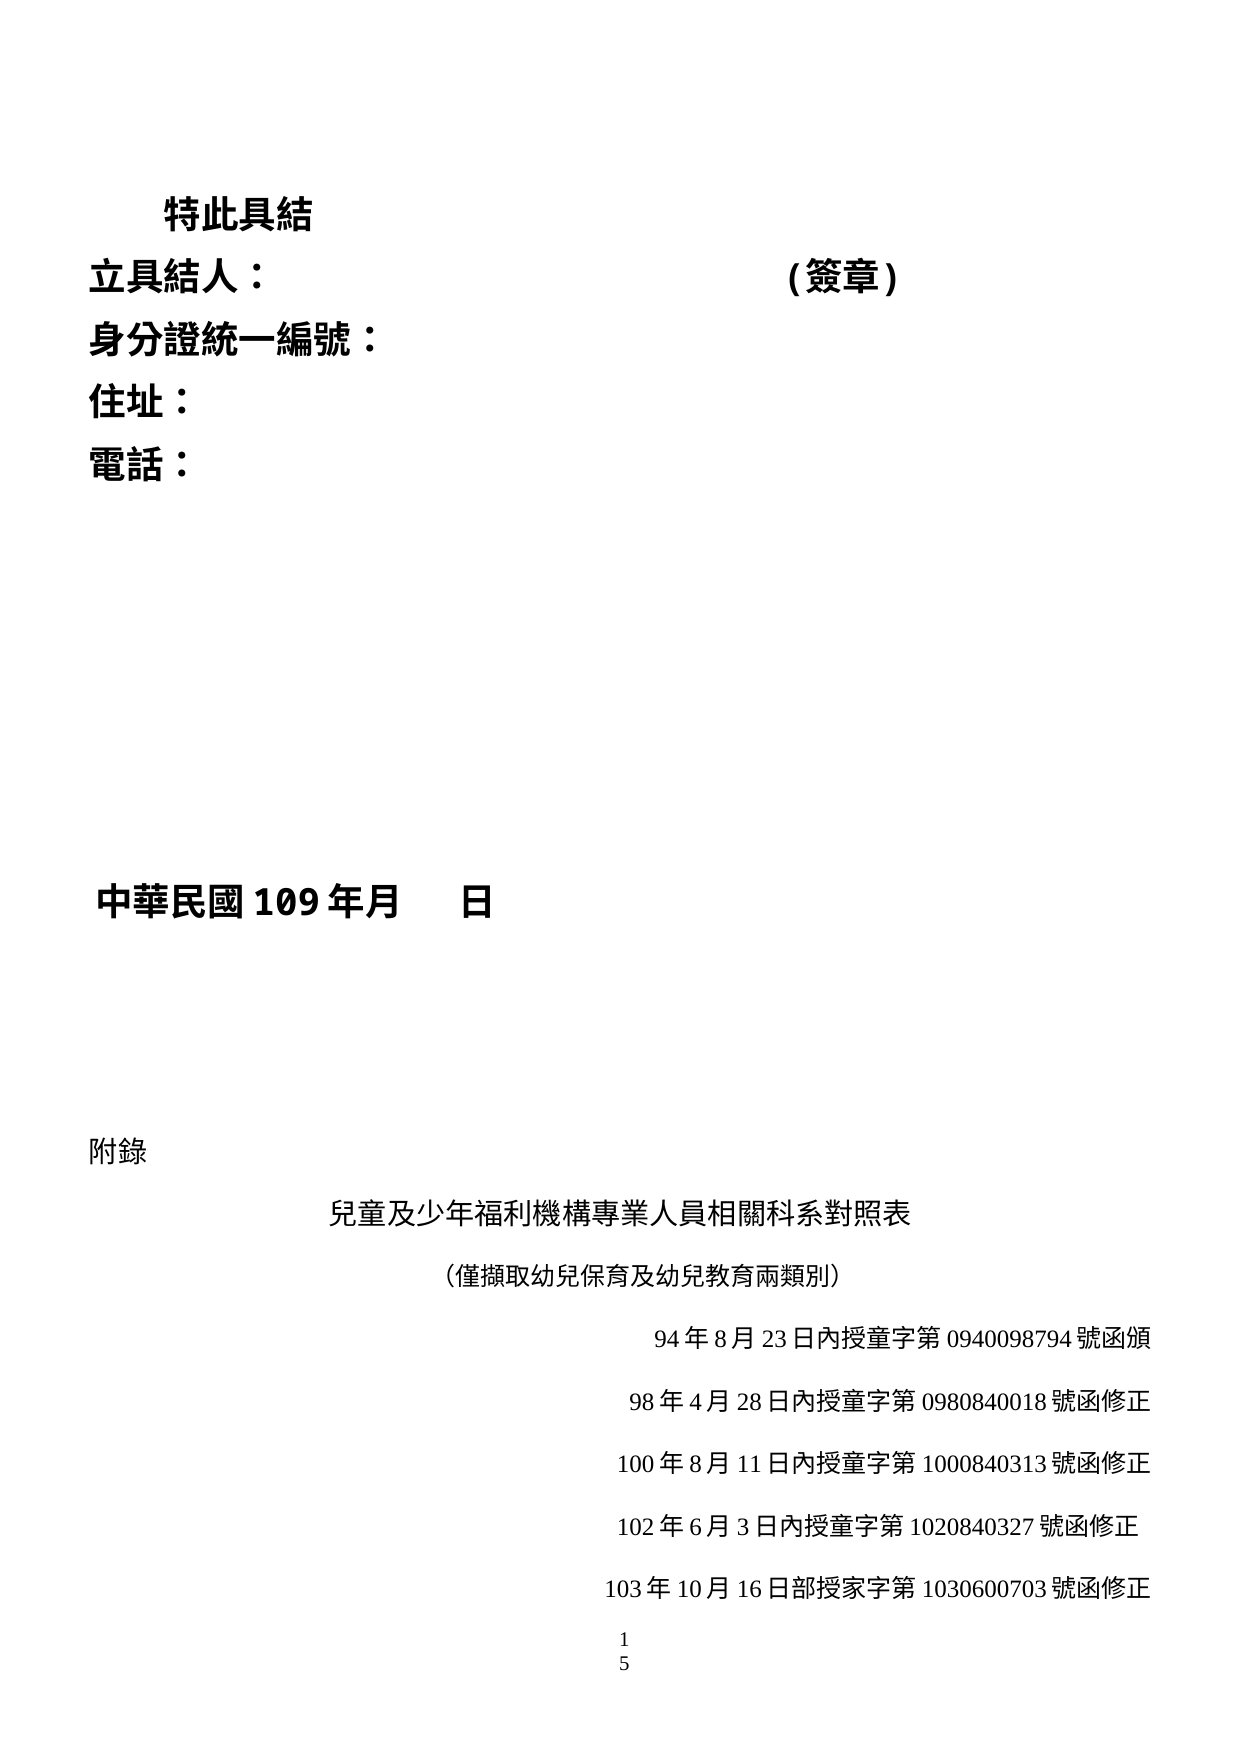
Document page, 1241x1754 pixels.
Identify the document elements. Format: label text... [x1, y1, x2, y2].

text 103年10月16日部授家字第1030600703號函修正 [174, 1545, 1152, 1608]
text 立具結人： (簽章) [89, 233, 1152, 295]
text 中華民國109年月 日 [57, 858, 1196, 920]
text （僅擷取幼兒保育及幼兒教育兩類別） [89, 1233, 1152, 1295]
text 100年8月11日內授童字第1000840313號函修正 [174, 1420, 1152, 1483]
text 住址： [89, 358, 1152, 420]
text 98年4月28日內授童字第0980840018號函修正 [174, 1358, 1152, 1420]
text 102年6月3日內授童字第1020840327號函修正 [174, 1483, 1152, 1545]
text 94年8月23日內授童字第0940098794號函頒 [174, 1295, 1152, 1358]
text 電話： [89, 420, 1152, 483]
text 特此具結 [89, 170, 1152, 233]
text 兒童及少年福利機構專業人員相關科系對照表 [89, 1170, 1152, 1233]
text 身分證統一編號： [89, 295, 1152, 358]
text 附錄 [89, 1108, 1152, 1170]
